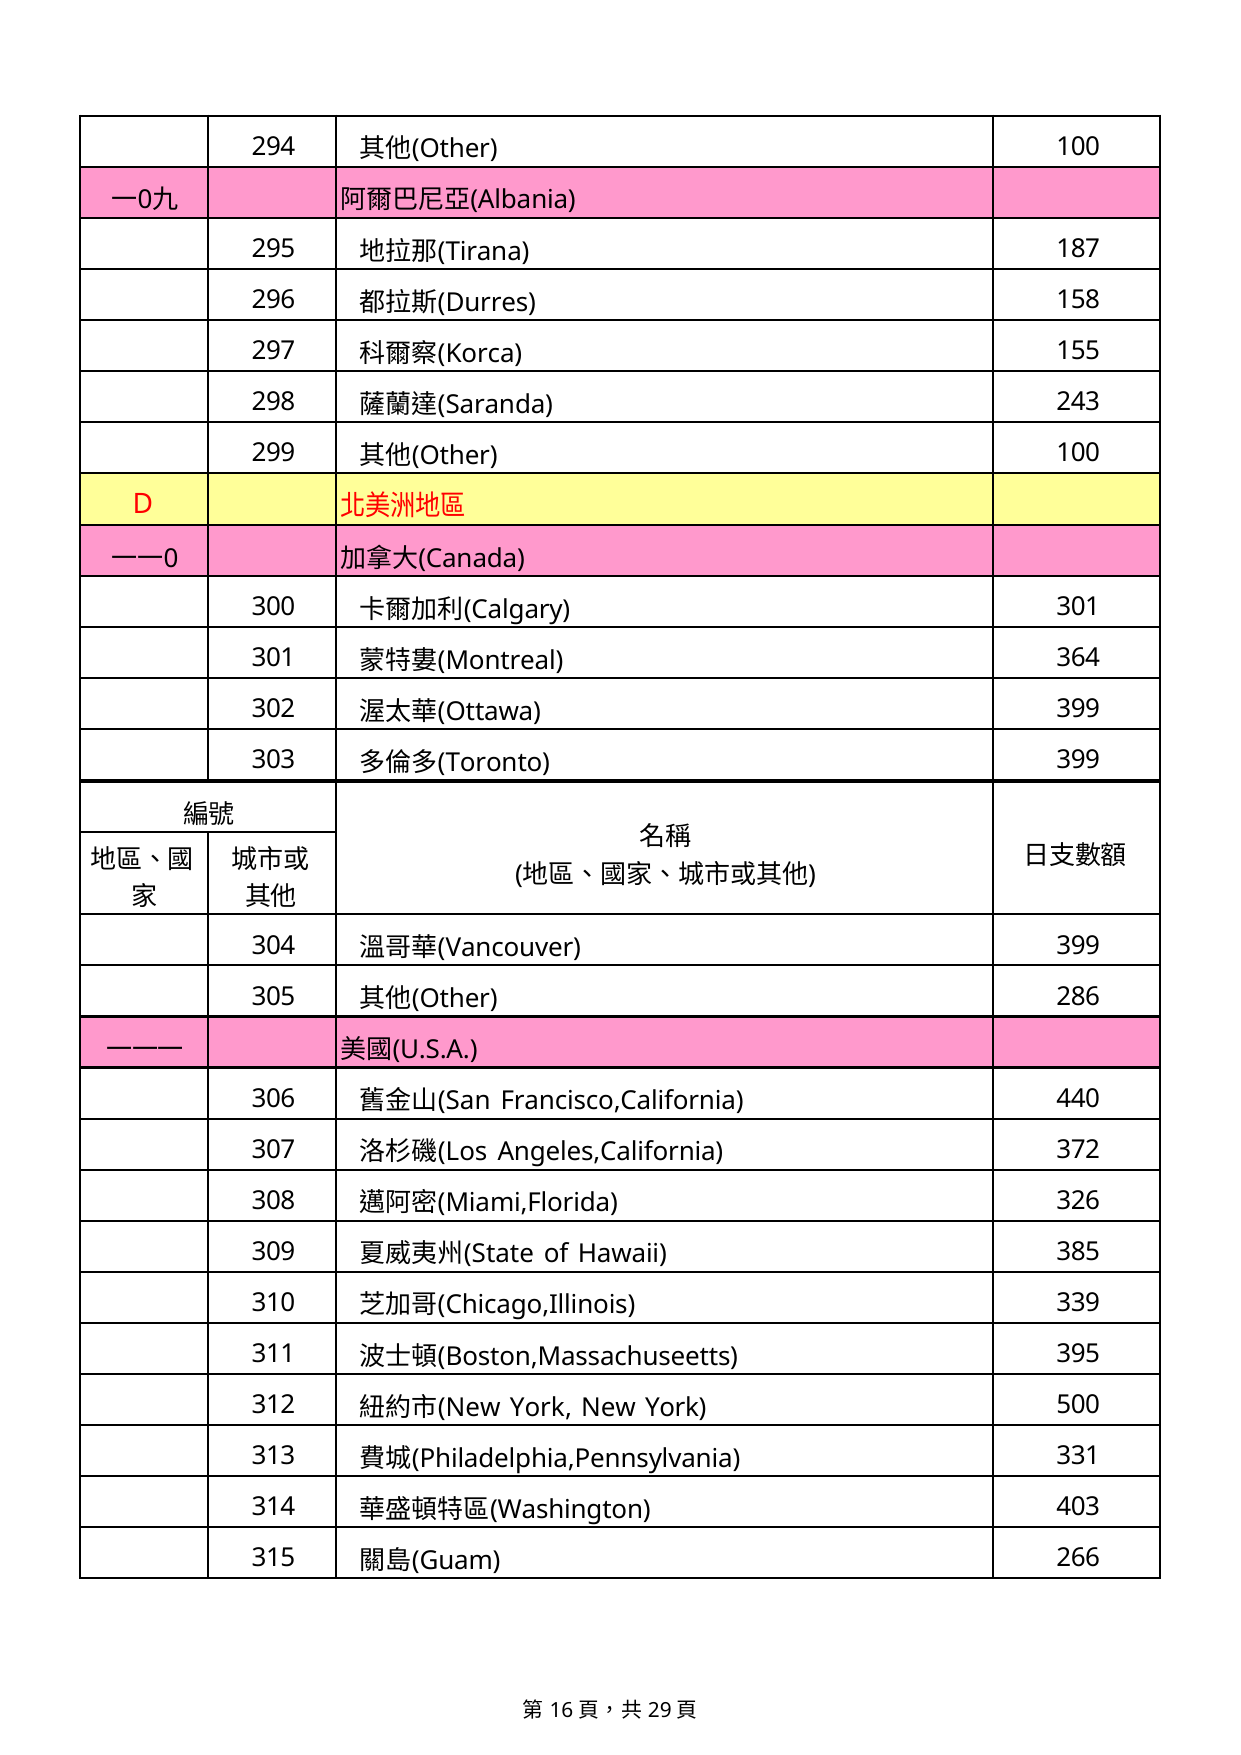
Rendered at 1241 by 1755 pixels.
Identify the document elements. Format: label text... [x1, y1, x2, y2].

table_cell [209, 474, 335, 524]
table_cell 一0九 [81, 168, 207, 217]
table_cell [81, 321, 207, 370]
table_header 名稱 (地區、國家、城市或其他) [337, 783, 992, 913]
table_cell 其他(Other) [337, 966, 992, 1015]
table_cell 310 [209, 1273, 335, 1322]
table_cell 385 [994, 1222, 1159, 1271]
table_cell D [81, 474, 207, 524]
table_cell [81, 219, 207, 268]
table_cell 芝加哥(Chicago,Illinois) [337, 1273, 992, 1322]
table_cell 298 [209, 372, 335, 421]
table_cell 299 [209, 423, 335, 472]
table_cell 297 [209, 321, 335, 370]
table_cell 100 [994, 423, 1159, 472]
table_cell [994, 526, 1159, 575]
table_cell [81, 679, 207, 728]
table_cell 313 [209, 1426, 335, 1475]
table_cell 395 [994, 1324, 1159, 1373]
table_cell 296 [209, 270, 335, 319]
table_cell 364 [994, 628, 1159, 677]
table_cell 403 [994, 1477, 1159, 1526]
table_cell 500 [994, 1375, 1159, 1424]
table_cell [81, 1426, 207, 1475]
table_cell [81, 423, 207, 472]
table_cell [994, 1018, 1159, 1066]
table_cell 華盛頓特區(Washington) [337, 1477, 992, 1526]
table_cell [81, 1528, 207, 1577]
table_cell 295 [209, 219, 335, 268]
table_cell [81, 1120, 207, 1168]
table_cell [81, 1375, 207, 1424]
table_cell 158 [994, 270, 1159, 319]
table_cell 地拉那(Tirana) [337, 219, 992, 268]
table_cell [81, 1171, 207, 1219]
table_cell 薩蘭達(Saranda) [337, 372, 992, 421]
table_cell 城市或其他 [209, 833, 335, 913]
table_cell [209, 1018, 335, 1066]
table_cell 夏威夷州(State of Hawaii) [337, 1222, 992, 1271]
table_cell 渥太華(Ottawa) [337, 679, 992, 728]
table_cell [81, 1477, 207, 1526]
table_cell 其他(Other) [337, 117, 992, 166]
table_cell 306 [209, 1069, 335, 1117]
table_cell 費城(Philadelphia,Pennsylvania) [337, 1426, 992, 1475]
table_cell 304 [209, 915, 335, 964]
table_cell 都拉斯(Durres) [337, 270, 992, 319]
table_cell [81, 1222, 207, 1271]
table_cell 多倫多(Toronto) [337, 730, 992, 779]
table_cell 339 [994, 1273, 1159, 1322]
table_cell [209, 526, 335, 575]
table_cell 301 [209, 628, 335, 677]
table_cell [81, 270, 207, 319]
table_cell 399 [994, 730, 1159, 779]
table_cell [81, 1273, 207, 1322]
table_cell 阿爾巴尼亞(Albania) [337, 168, 992, 217]
table_cell 155 [994, 321, 1159, 370]
table_cell 303 [209, 730, 335, 779]
table_cell 其他(Other) [337, 423, 992, 472]
table_cell 舊金山(San Francisco,California) [337, 1069, 992, 1117]
table_cell 312 [209, 1375, 335, 1424]
table_cell [994, 168, 1159, 217]
table_cell [81, 730, 207, 779]
table_cell 308 [209, 1171, 335, 1219]
table_cell 266 [994, 1528, 1159, 1577]
table_cell [81, 577, 207, 626]
table_cell [81, 117, 207, 166]
table_cell 地區、國家 [81, 833, 207, 913]
table_cell 科爾察(Korca) [337, 321, 992, 370]
table_cell 187 [994, 219, 1159, 268]
table_cell 399 [994, 679, 1159, 728]
table_cell 波士頓(Boston,Massachuseetts) [337, 1324, 992, 1373]
table_cell [994, 474, 1159, 524]
table_cell 邁阿密(Miami,Florida) [337, 1171, 992, 1219]
table_cell 300 [209, 577, 335, 626]
table_cell 305 [209, 966, 335, 1015]
table_cell 加拿大(Canada) [337, 526, 992, 575]
table_cell 309 [209, 1222, 335, 1271]
table_cell 北美洲地區 [337, 474, 992, 524]
table_header 編號 [81, 783, 335, 831]
table_cell 294 [209, 117, 335, 166]
table_cell [209, 168, 335, 217]
table_cell 243 [994, 372, 1159, 421]
table_cell 一一一 [81, 1018, 207, 1066]
table_cell 331 [994, 1426, 1159, 1475]
table_cell 關島(Guam) [337, 1528, 992, 1577]
table_cell 紐約市(New York, New York) [337, 1375, 992, 1424]
table_cell 399 [994, 915, 1159, 964]
table_cell 315 [209, 1528, 335, 1577]
table_cell 100 [994, 117, 1159, 166]
table_cell [81, 628, 207, 677]
table_cell 302 [209, 679, 335, 728]
table_cell 卡爾加利(Calgary) [337, 577, 992, 626]
table_cell [81, 966, 207, 1015]
table_cell [81, 1324, 207, 1373]
table_cell 一一0 [81, 526, 207, 575]
table_cell 326 [994, 1171, 1159, 1219]
table_cell 美國(U.S.A.) [337, 1018, 992, 1066]
table_header 日支數額 [994, 783, 1159, 913]
table_cell 286 [994, 966, 1159, 1015]
table_cell 311 [209, 1324, 335, 1373]
table_cell 314 [209, 1477, 335, 1526]
table_cell [81, 915, 207, 964]
table_cell 440 [994, 1069, 1159, 1117]
table_cell [81, 372, 207, 421]
table_cell 洛杉磯(Los Angeles,California) [337, 1120, 992, 1168]
table_cell 蒙特婁(Montreal) [337, 628, 992, 677]
table_cell 溫哥華(Vancouver) [337, 915, 992, 964]
table_cell 372 [994, 1120, 1159, 1168]
table_cell 301 [994, 577, 1159, 626]
table_cell [81, 1069, 207, 1117]
table_cell 307 [209, 1120, 335, 1168]
